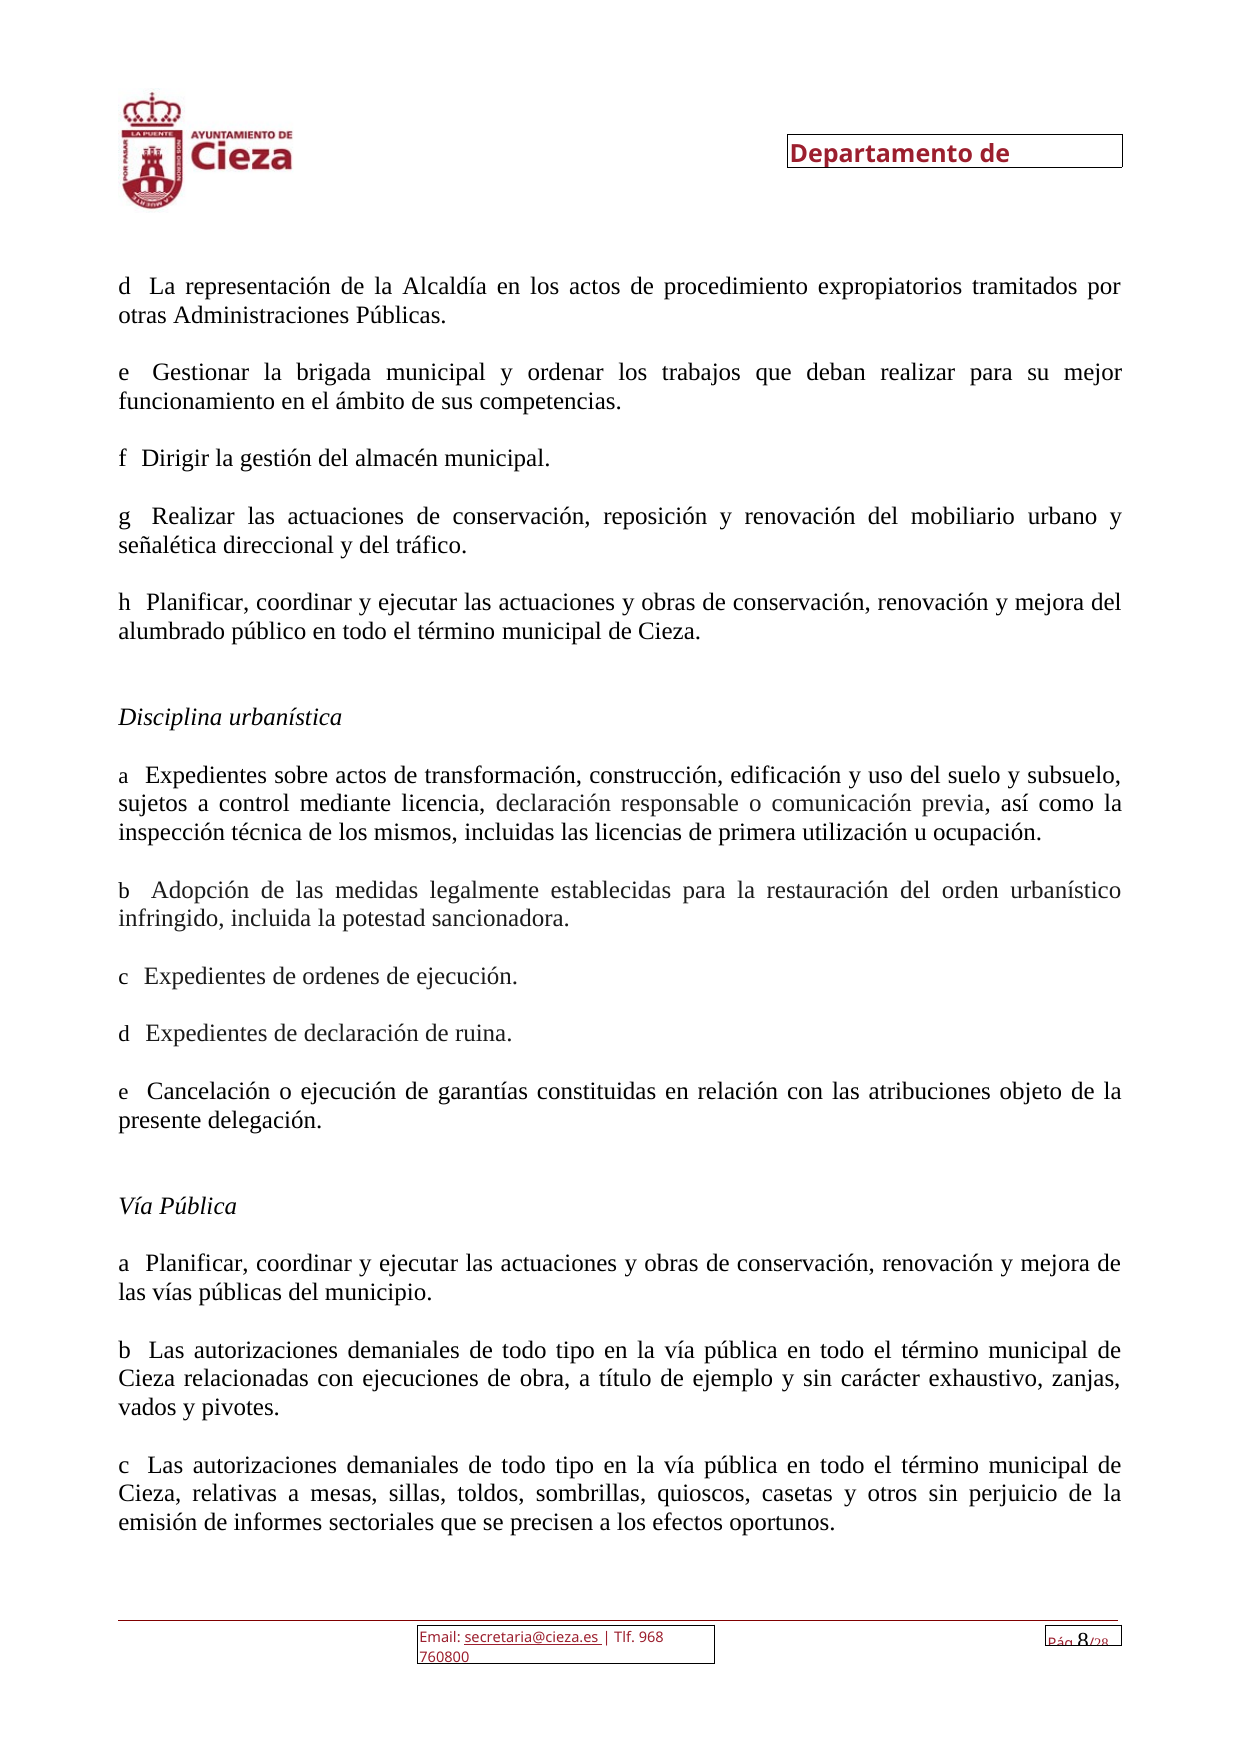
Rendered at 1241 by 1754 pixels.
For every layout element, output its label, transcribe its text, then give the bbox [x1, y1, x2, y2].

picture [118, 88, 294, 213]
text Vía Pública [118, 1191, 1134, 1220]
list Expedientes de ordenes de ejecución. [118, 961, 1134, 990]
list Planificar, coordinar y ejecutar las actuaciones y obras de conservación, renovación y mejora de las vías públicas del municipio. [118, 1248, 1122, 1306]
list Dirigir la gestión del almacén municipal. [118, 443, 1134, 472]
list Cancelación o ejecución de garantías constituidas en relación con las atribuciones objeto de la presente delegación. [118, 1076, 1122, 1133]
text Disciplina urbanística [118, 702, 1134, 731]
list Expedientes de declaración de ruina. [118, 1018, 1134, 1047]
list Las autorizaciones demaniales de todo tipo en la vía pública en todo el término municipal de Cieza relacionadas con ejecuciones de obra, a título de ejemplo y sin carácter exhaustivo, zanjas, vados y pivotes. [118, 1335, 1122, 1421]
list Adopción de las medidas legalmente establecidas para la restauración del orden urbanístico infringido, incluida la potestad sancionadora. [118, 875, 1122, 932]
list Realizar las actuaciones de conservación, reposición y renovación del mobiliario urbano y señalética direccional y del tráfico. [118, 501, 1122, 558]
list La representación de la Alcaldía en los actos de procedimiento expropiatorios tramitados por otras Administraciones Públicas. [118, 271, 1122, 328]
list Planificar, coordinar y ejecutar las actuaciones y obras de conservación, renovación y mejora del alumbrado público en todo el término municipal de Cieza. [118, 587, 1122, 645]
list Las autorizaciones demaniales de todo tipo en la vía pública en todo el término municipal de Cieza, relativas a mesas, sillas, toldos, sombrillas, quioscos, casetas y otros sin perjuicio de la emisión de informes sectoriales que se precisen a los efectos oportunos. [118, 1450, 1122, 1536]
list Expedientes sobre actos de transformación, construcción, edificación y uso del suelo y subsuelo, sujetos a control mediante licencia, declaración responsable o comunicación previa, así como la inspección técnica de los mismos, incluidas las licencias de primera utilización u ocupación. [118, 760, 1122, 846]
list Gestionar la brigada municipal y ordenar los trabajos que deban realizar para su mejor funcionamiento en el ámbito de sus competencias. [118, 357, 1122, 415]
